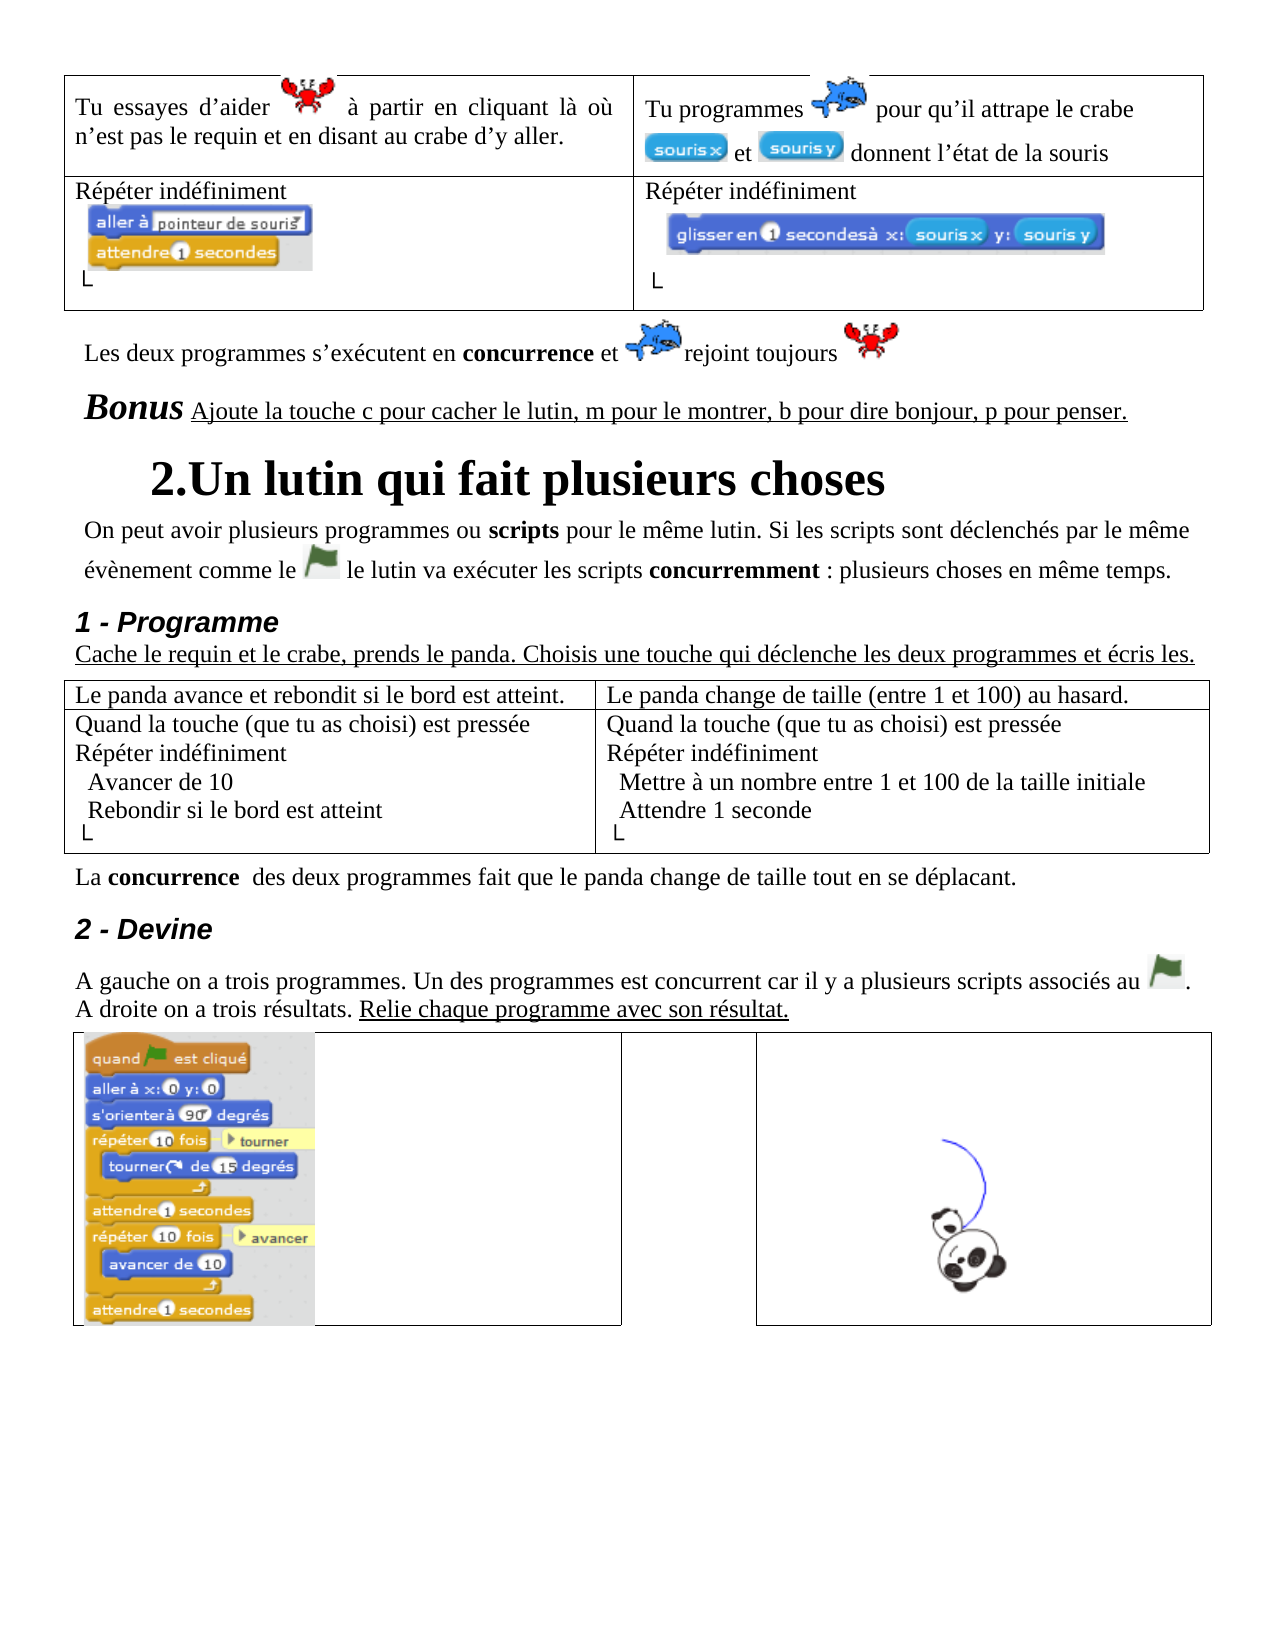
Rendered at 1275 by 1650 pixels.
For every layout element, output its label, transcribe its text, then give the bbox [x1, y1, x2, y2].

picture [644, 133, 728, 162]
table_header [315, 1033, 621, 1325]
picture [87, 204, 313, 271]
table_header Tu essayes d’aider à partir en cliquant là où n’est pas le requin et en disant au crabe d’y aller. [65, 76, 633, 176]
table_cell Quand la touche (que tu as choisi) est pressée Répéter indéfiniment Mettre à un nombre entre 1 et 100 de la taille initiale Attendre 1 seconde └ [596, 710, 1209, 853]
picture [767, 1041, 1143, 1295]
text Cache le requin et le crabe, prends le panda. Choisis une touche qui déclenche les deux programmes et écris les. [75, 639, 1200, 668]
picture [302, 544, 341, 579]
subtitle 2 - Devine [75, 912, 1191, 946]
table_header [74, 1033, 83, 1325]
table_header Tu programmes pour qu’il attrape le crabe et donnent l’état de la souris [634, 76, 1203, 176]
picture [758, 131, 844, 162]
table_cell Répéter indéfiniment └ [65, 177, 633, 310]
table_header Le panda avance et rebondit si le bord est atteint. [65, 681, 595, 709]
subtitle 1 - Programme [75, 605, 1191, 639]
table_header Le panda change de taille (entre 1 et 100) au hasard. [596, 681, 1209, 709]
subtitle Un lutin qui fait plusieurs choses [150, 449, 1191, 506]
picture [624, 318, 684, 361]
picture [280, 75, 337, 116]
table_cell Quand la touche (que tu as choisi) est pressée Répéter indéfiniment Avancer de 10 Rebondir si le bord est atteint └ [65, 710, 595, 853]
text A gauche on a trois programmes. Un des programmes est concurrent car il y a plusieurs scripts associés au . A droite on a trois résultats. Relie chaque programme avec son résultat. [75, 955, 1191, 1023]
picture [843, 320, 901, 361]
table_header [757, 1033, 1211, 1325]
text Bonus Ajoute la touche c pour cacher le lutin, m pour le montrer, b pour dire bonjour, p pour penser. [84, 384, 1191, 427]
picture [666, 213, 1106, 255]
text La concurrence des deux programmes fait que le panda change de taille tout en se déplacant. [75, 862, 1191, 891]
picture [810, 75, 870, 118]
text On peut avoir plusieurs programmes ou scripts pour le même lutin. Si les scripts sont déclenchés par le même évènement comme le le lutin va exécuter les scripts concurremment : plusieurs choses en même temps. [84, 515, 1191, 584]
picture [83, 1032, 315, 1326]
table_cell Répéter indéfiniment └ [634, 177, 1203, 310]
text Les deux programmes s’exécutent en concurrence et rejoint toujours [84, 319, 1191, 366]
table_header [622, 1033, 756, 1325]
picture [1147, 954, 1185, 989]
